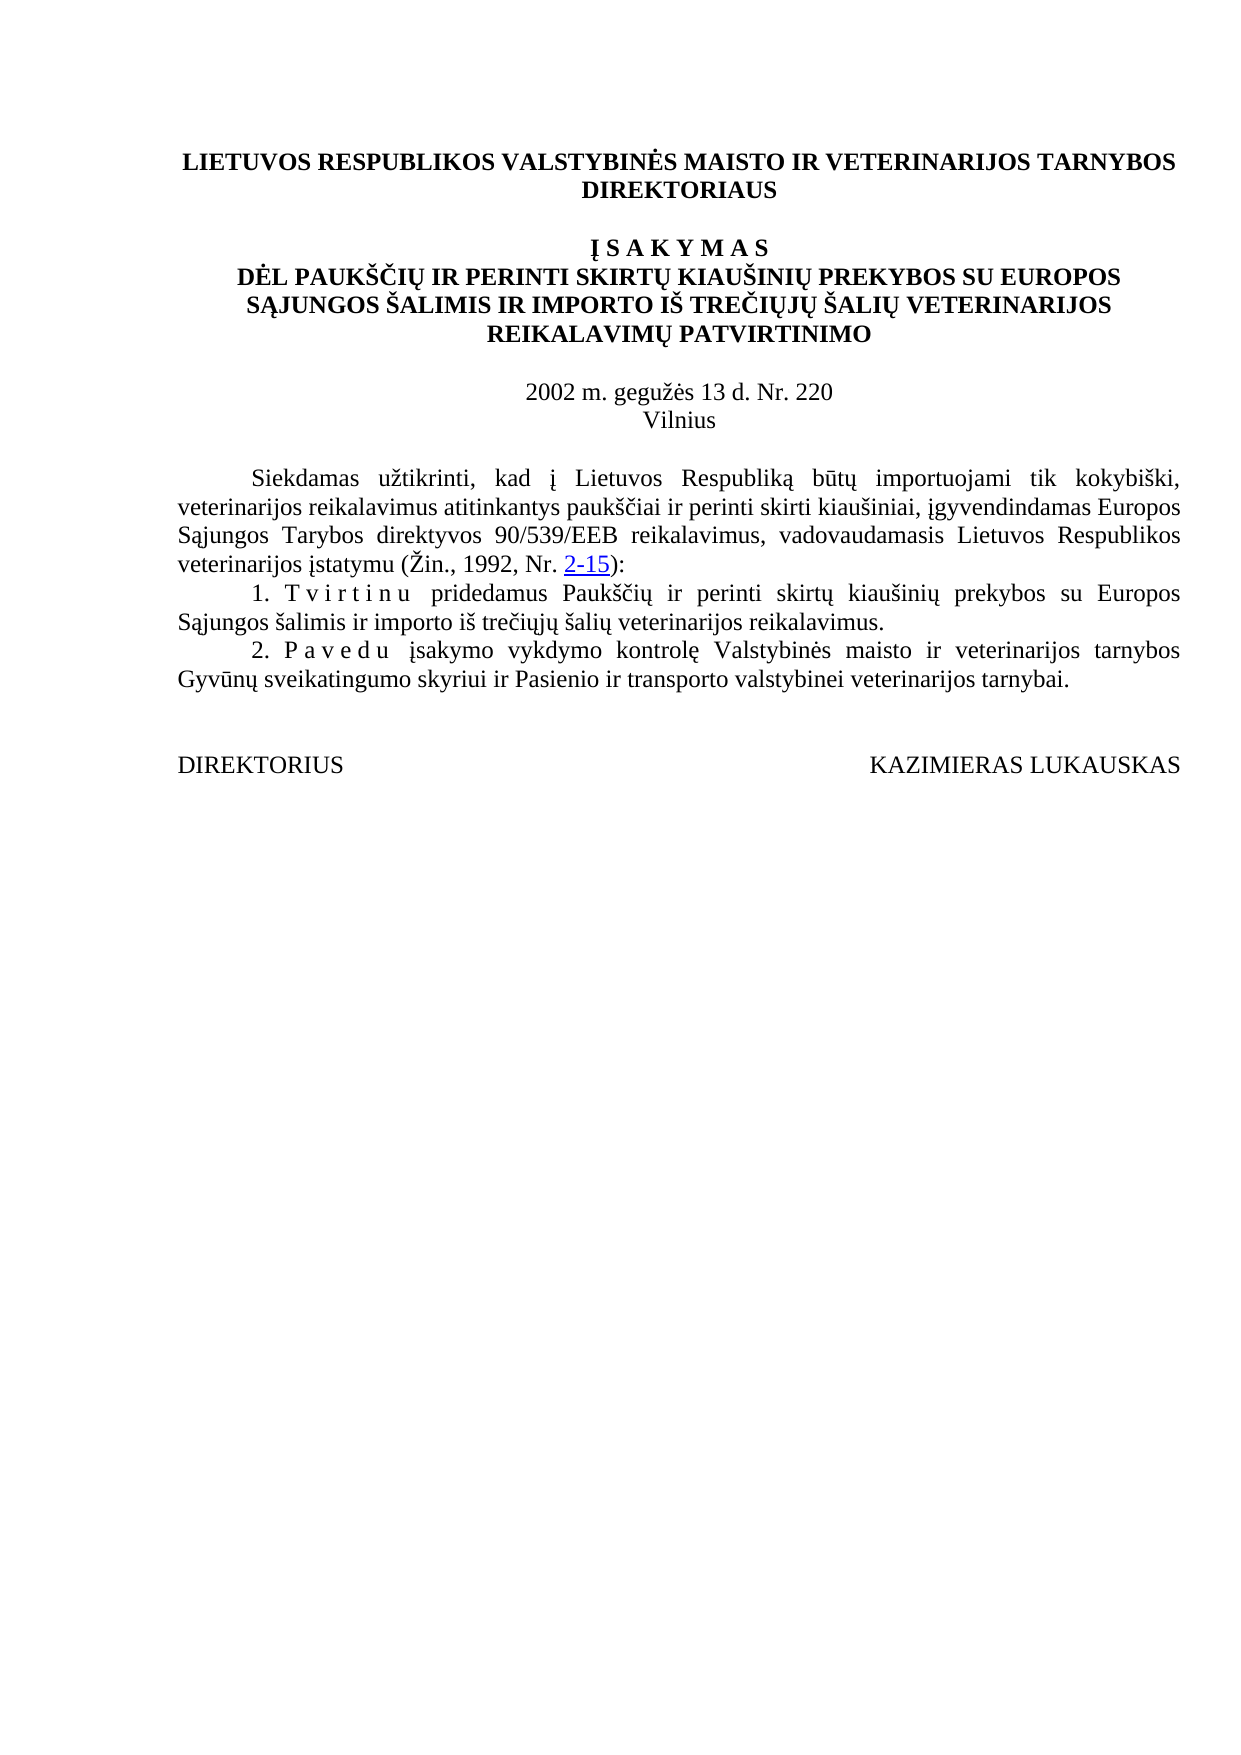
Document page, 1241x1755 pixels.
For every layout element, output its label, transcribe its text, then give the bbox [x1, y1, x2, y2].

text LIETUVOS RESPUBLIKOS VALSTYBINĖS MAISTO IR VETERINARIJOS TARNYBOS DIREKTORIAUS [177, 147, 1181, 204]
text Vilnius [177, 406, 1181, 434]
text Į S A K Y M A S [177, 233, 1181, 262]
text DIREKTORIUS KAZIMIERAS LUKAUSKAS [177, 751, 1181, 779]
text DĖL PAUKŠČIŲ IR PERINTI SKIRTŲ KIAUŠINIŲ PREKYBOS SU EUROPOS SĄJUNGOS ŠALIMIS IR IMPORTO IŠ TREČIŲJŲ ŠALIŲ VETERINARIJOS REIKALAVIMŲ PATVIRTINIMO [177, 262, 1181, 348]
text 2. Pavedu įsakymo vykdymo kontrolę Valstybinės maisto ir veterinarijos tarnybos Gyvūnų sveikatingumo skyriui ir Pasienio ir transporto valstybinei veterinarijos tarnybai. [177, 636, 1181, 693]
text 1. Tvirtinu pridedamus Paukščių ir perinti skirtų kiaušinių prekybos su Europos Sąjungos šalimis ir importo iš trečiųjų šalių veterinarijos reikalavimus. [177, 578, 1181, 636]
text Siekdamas užtikrinti, kad į Lietuvos Respubliką būtų importuojami tik kokybiški, veterinarijos reikalavimus atitinkantys paukščiai ir perinti skirti kiaušiniai, įgyvendindamas Europos Sąjungos Tarybos direktyvos 90/539/EEB reikalavimus, vadovaudamasis Lietuvos Respublikos veterinarijos įstatymu (Žin., 1992, Nr. 2-15): [177, 463, 1181, 578]
text 2002 m. gegužės 13 d. Nr. 220 [177, 377, 1181, 406]
